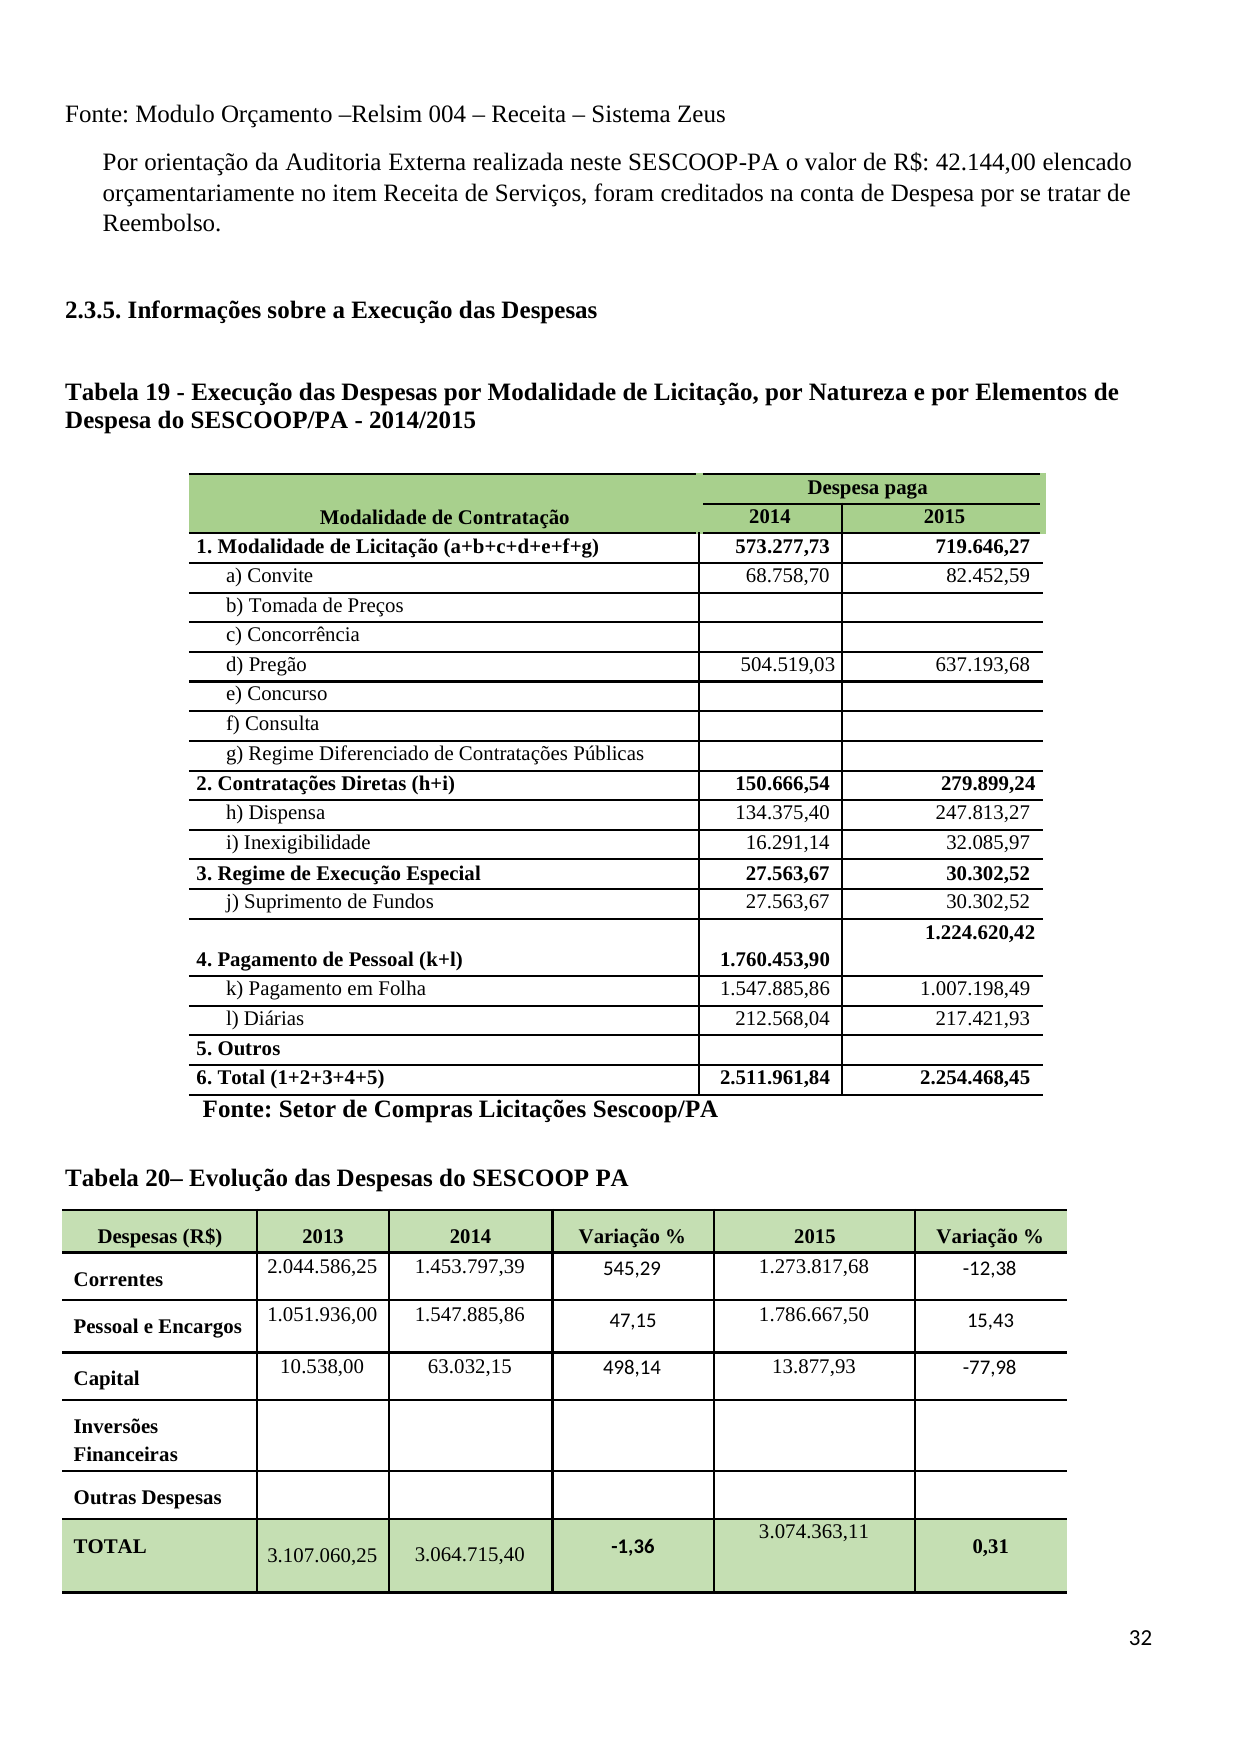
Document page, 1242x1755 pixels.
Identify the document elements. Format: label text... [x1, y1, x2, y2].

text Tabela 19 - Execução das Despesas por Modalidade de Licitação, por Natureza e por Elementos de [65, 377, 1164, 406]
table_cell 545,29 [554, 1254, 713, 1299]
table_cell [554, 1401, 713, 1470]
table_cell [916, 1472, 1067, 1518]
table_cell [258, 1401, 388, 1470]
table_cell [843, 683, 1043, 710]
table_cell 2.511.961,84 [700, 1066, 841, 1094]
table_cell [554, 1472, 713, 1518]
table_cell l) Diárias [189, 1007, 698, 1034]
table_cell [843, 594, 1043, 621]
table_cell [916, 1401, 1067, 1470]
table_cell 1.051.936,00 [258, 1301, 388, 1351]
table_cell 63.032,15 [390, 1354, 551, 1399]
table_cell [843, 712, 1043, 740]
table_cell g) Regime Diferenciado de Contratações Públicas [189, 742, 698, 769]
table_cell 27.563,67 [700, 860, 841, 888]
table_cell a) Convite [189, 564, 698, 592]
table_cell 4. Pagamento de Pessoal (k+l) [189, 920, 698, 975]
table_cell [843, 1036, 1043, 1064]
table_cell [843, 623, 1043, 651]
table_cell 10.538,00 [258, 1354, 388, 1399]
table_cell [715, 1401, 914, 1470]
table_cell 1.007.198,49 [843, 977, 1043, 1004]
text Despesa do SESCOOP/PA - 2014/2015 [65, 406, 1164, 433]
table_cell [700, 712, 841, 740]
text 2.3.5. Informações sobre a Execução das Despesas [65, 296, 1164, 324]
table_cell 30.302,52 [843, 890, 1043, 917]
table_cell 16.291,14 [700, 831, 841, 858]
table_header Modalidade de Contratação [189, 475, 696, 532]
table_cell 2. Contratações Diretas (h+i) [189, 772, 698, 799]
table_cell 3.074.363,11 [715, 1520, 914, 1591]
table_cell [843, 742, 1043, 769]
table_cell 2.254.468,45 [843, 1066, 1043, 1094]
table_cell c) Concorrência [189, 623, 698, 651]
table_cell [715, 1472, 914, 1518]
table_cell 150.666,54 [700, 772, 841, 799]
table_cell 2014 [703, 505, 841, 532]
table_cell -1,36 [554, 1520, 713, 1591]
table_cell 0,31 [916, 1520, 1067, 1591]
table_cell 1. Modalidade de Licitação (a+b+c+d+e+f+g) [189, 534, 698, 562]
table_cell 13.877,93 [715, 1354, 914, 1399]
table_cell 247.813,27 [843, 801, 1043, 829]
table_cell [390, 1472, 551, 1518]
table_cell Correntes [62, 1254, 256, 1299]
text Fonte: Setor de Compras Licitações Sescoop/PA [202, 1096, 1164, 1123]
table_cell k) Pagamento em Folha [189, 977, 698, 1004]
table_cell e) Concurso [189, 683, 698, 710]
table_cell 3.064.715,40 [390, 1520, 551, 1591]
table_cell 6. Total (1+2+3+4+5) [189, 1066, 698, 1094]
table_cell 82.452,59 [843, 564, 1043, 592]
table_cell 1.273.817,68 [715, 1254, 914, 1299]
table_header Despesa paga [703, 475, 1040, 503]
table_cell 1.760.453,90 [700, 920, 841, 975]
table_cell 30.302,52 [843, 860, 1043, 888]
text Fonte: Modulo Orçamento –Relsim 004 – Receita – Sistema Zeus [65, 99, 1164, 128]
table_cell 1.786.667,50 [715, 1301, 914, 1351]
table_cell [390, 1401, 551, 1470]
table_cell 279.899,24 [843, 772, 1043, 799]
table_cell 504.519,03 [700, 653, 841, 680]
table_cell 27.563,67 [700, 890, 841, 917]
table_cell d) Pregão [189, 653, 698, 680]
table_cell Pessoal e Encargos [62, 1301, 256, 1351]
table_cell 637.193,68 [843, 653, 1043, 680]
table_cell 1.547.885,86 [700, 977, 841, 1004]
table_cell 134.375,40 [700, 801, 841, 829]
table_cell f) Consulta [189, 712, 698, 740]
table_cell 1.453.797,39 [390, 1254, 551, 1299]
table_cell TOTAL [62, 1520, 256, 1591]
table_cell 2.044.586,25 [258, 1254, 388, 1299]
table_header Variação % [916, 1211, 1067, 1251]
table_cell [258, 1472, 388, 1518]
table_cell h) Dispensa [189, 801, 698, 829]
table_cell 3. Regime de Execução Especial [189, 860, 698, 888]
table_cell -12,38 [916, 1254, 1067, 1299]
table_cell i) Inexigibilidade [189, 831, 698, 858]
table_cell [700, 742, 841, 769]
table_cell [700, 594, 841, 621]
table_header Despesas (R$) [62, 1211, 256, 1251]
text Por orientação da Auditoria Externa realizada neste SESCOOP-PA o valor de R$: 42.144,00 elencado orçamentariamente no item Receita de Serviços, foram creditados na conta de Despesa por se tratar de Reembolso. [102, 147, 1131, 237]
table_cell Capital [62, 1354, 256, 1399]
table_cell 212.568,04 [700, 1007, 841, 1034]
table_cell 47,15 [554, 1301, 713, 1351]
table_cell Inversões Financeiras [62, 1401, 256, 1470]
table_cell 2015 [843, 505, 1040, 532]
table_header 2015 [715, 1211, 914, 1251]
table_cell 32.085,97 [843, 831, 1043, 858]
table_cell Outras Despesas [62, 1472, 256, 1518]
table_cell -77,98 [916, 1354, 1067, 1399]
table_header 2014 [390, 1211, 551, 1251]
table_cell 3.107.060,25 [258, 1520, 388, 1591]
table_cell 1.224.620,42 [843, 920, 1043, 975]
table_header 2013 [258, 1211, 388, 1251]
table_cell 573.277,73 [700, 534, 841, 562]
table_cell 68.758,70 [700, 564, 841, 592]
table_cell 5. Outros [189, 1036, 698, 1064]
table_cell j) Suprimento de Fundos [189, 890, 698, 917]
table_cell 719.646,27 [843, 534, 1043, 562]
table_cell [700, 683, 841, 710]
table_cell 498,14 [554, 1354, 713, 1399]
table_cell 217.421,93 [843, 1007, 1043, 1034]
table_cell 1.547.885,86 [390, 1301, 551, 1351]
table_cell b) Tomada de Preços [189, 594, 698, 621]
table_cell [700, 1036, 841, 1064]
table_cell 15,43 [916, 1301, 1067, 1351]
table_cell [700, 623, 841, 651]
table_header Variação % [554, 1211, 713, 1251]
text Tabela 20– Evolução das Despesas do SESCOOP PA [65, 1163, 1164, 1192]
